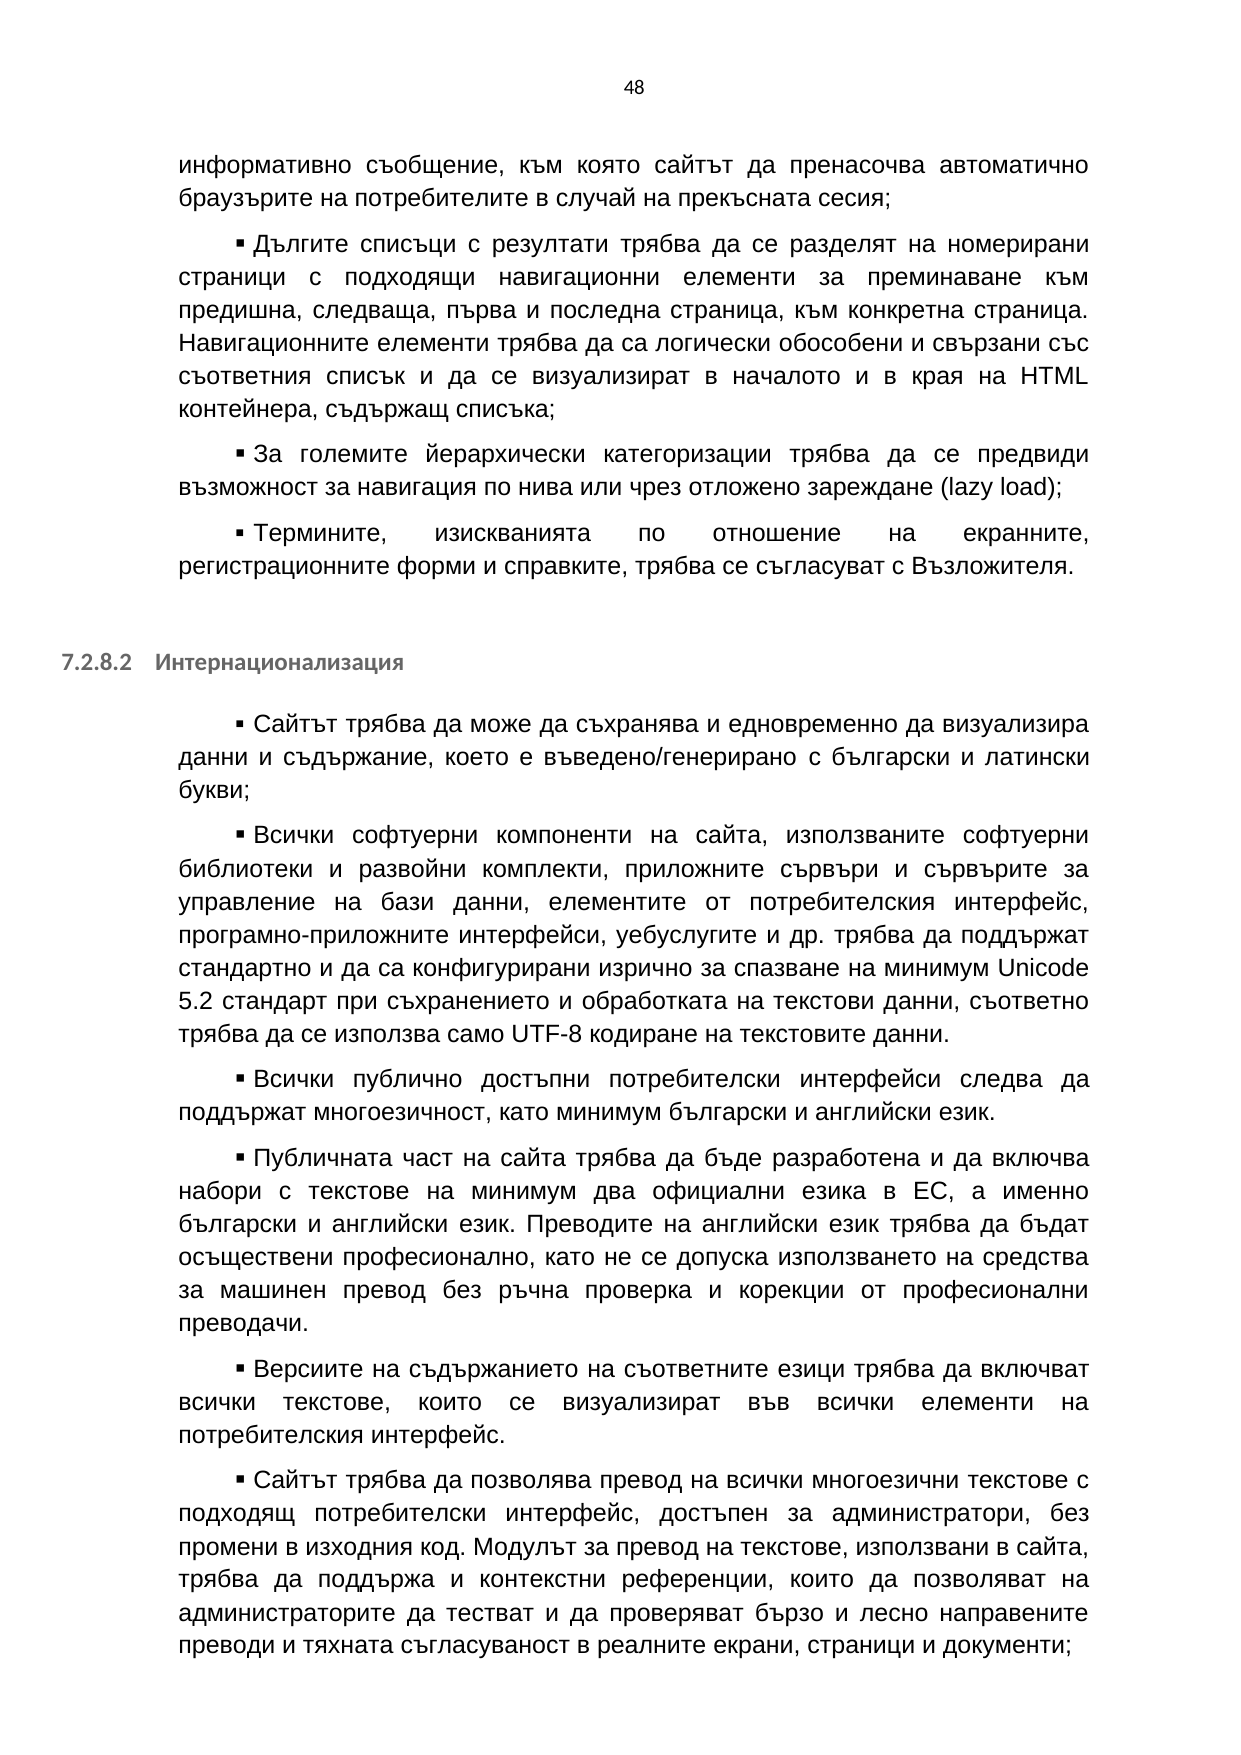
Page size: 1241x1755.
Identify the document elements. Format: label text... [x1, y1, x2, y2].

list Всички софтуерни компоненти на сайта, използваните софтуерни библиотеки и развойни комплекти, приложните сървъри и сървърите за управление на бази данни, елементите от потребителския интерфейс, програмно-приложните интерфейси, уебуслугите и др. трябва да поддържат стандартно и да са конфигурирани изрично за спазване на минимум Unicode 5.2 стандарт при съхранението и обработката на текстови данни, съответно трябва да се използва само UTF-8 кодиране на текстовите данни. [178, 821, 1090, 1047]
list Термините, изискванията по отношение на екранните, регистрационните форми и справките, трябва се съгласуват с Възложителя. [178, 518, 1090, 580]
list Публичната част на сайта трябва да бъде разработена и да включва набори с текстове на минимум два официални езика в ЕС, а именно български и английски език. Преводите на английски език трябва да бъдат осъществени професионално, като не се допуска използването на средства за машинен превод без ръчна проверка и корекции от професионални преводачи. [178, 1143, 1090, 1337]
list За големите йерархически категоризации трябва да се предвиди възможност за навигация по нива или чрез отложено зареждане (lazy load); [178, 439, 1090, 501]
list Сайтът трябва да може да съхранява и едновременно да визуализира данни и съдържание, което е въведено/генерирано с български и латински букви; [178, 709, 1090, 804]
subtitle Интернационализация [61, 646, 1090, 677]
list Всички публично достъпни потребителски интерфейси следва да поддържат многоезичност, като минимум български и английски език. [178, 1064, 1090, 1126]
list Дългите списъци с резултати трябва да се разделят на номерирани страници с подходящи навигационни елементи за преминаване към предишна, следваща, първа и последна страница, към конкретна страница. Навигационните елементи трябва да са логически обособени и свързани със съответния списък и да се визуализират в началото и в края на HTML контейнера, съдържащ списъка; [178, 228, 1090, 422]
list Версиите на съдържанието на съответните езици трябва да включват всички текстове, които се визуализират във всички елементи на потребителския интерфейс. [178, 1354, 1090, 1448]
list Сайтът трябва да позволява превод на всички многоезични текстове с подходящ потребителски интерфейс, достъпен за администратори, без промени в изходния код. Модулът за превод на текстове, използвани в сайта, трябва да поддържа и контекстни референции, които да позволяват на администраторите да тестват и да проверяват бързо и лесно направените преводи и тяхната съгласуваност в реалните екрани, страници и документи; [178, 1465, 1090, 1659]
list информативно съобщение, към която сайтът да пренасочва автоматично браузърите на потребителите в случай на прекъсната сесия; [178, 150, 1090, 212]
